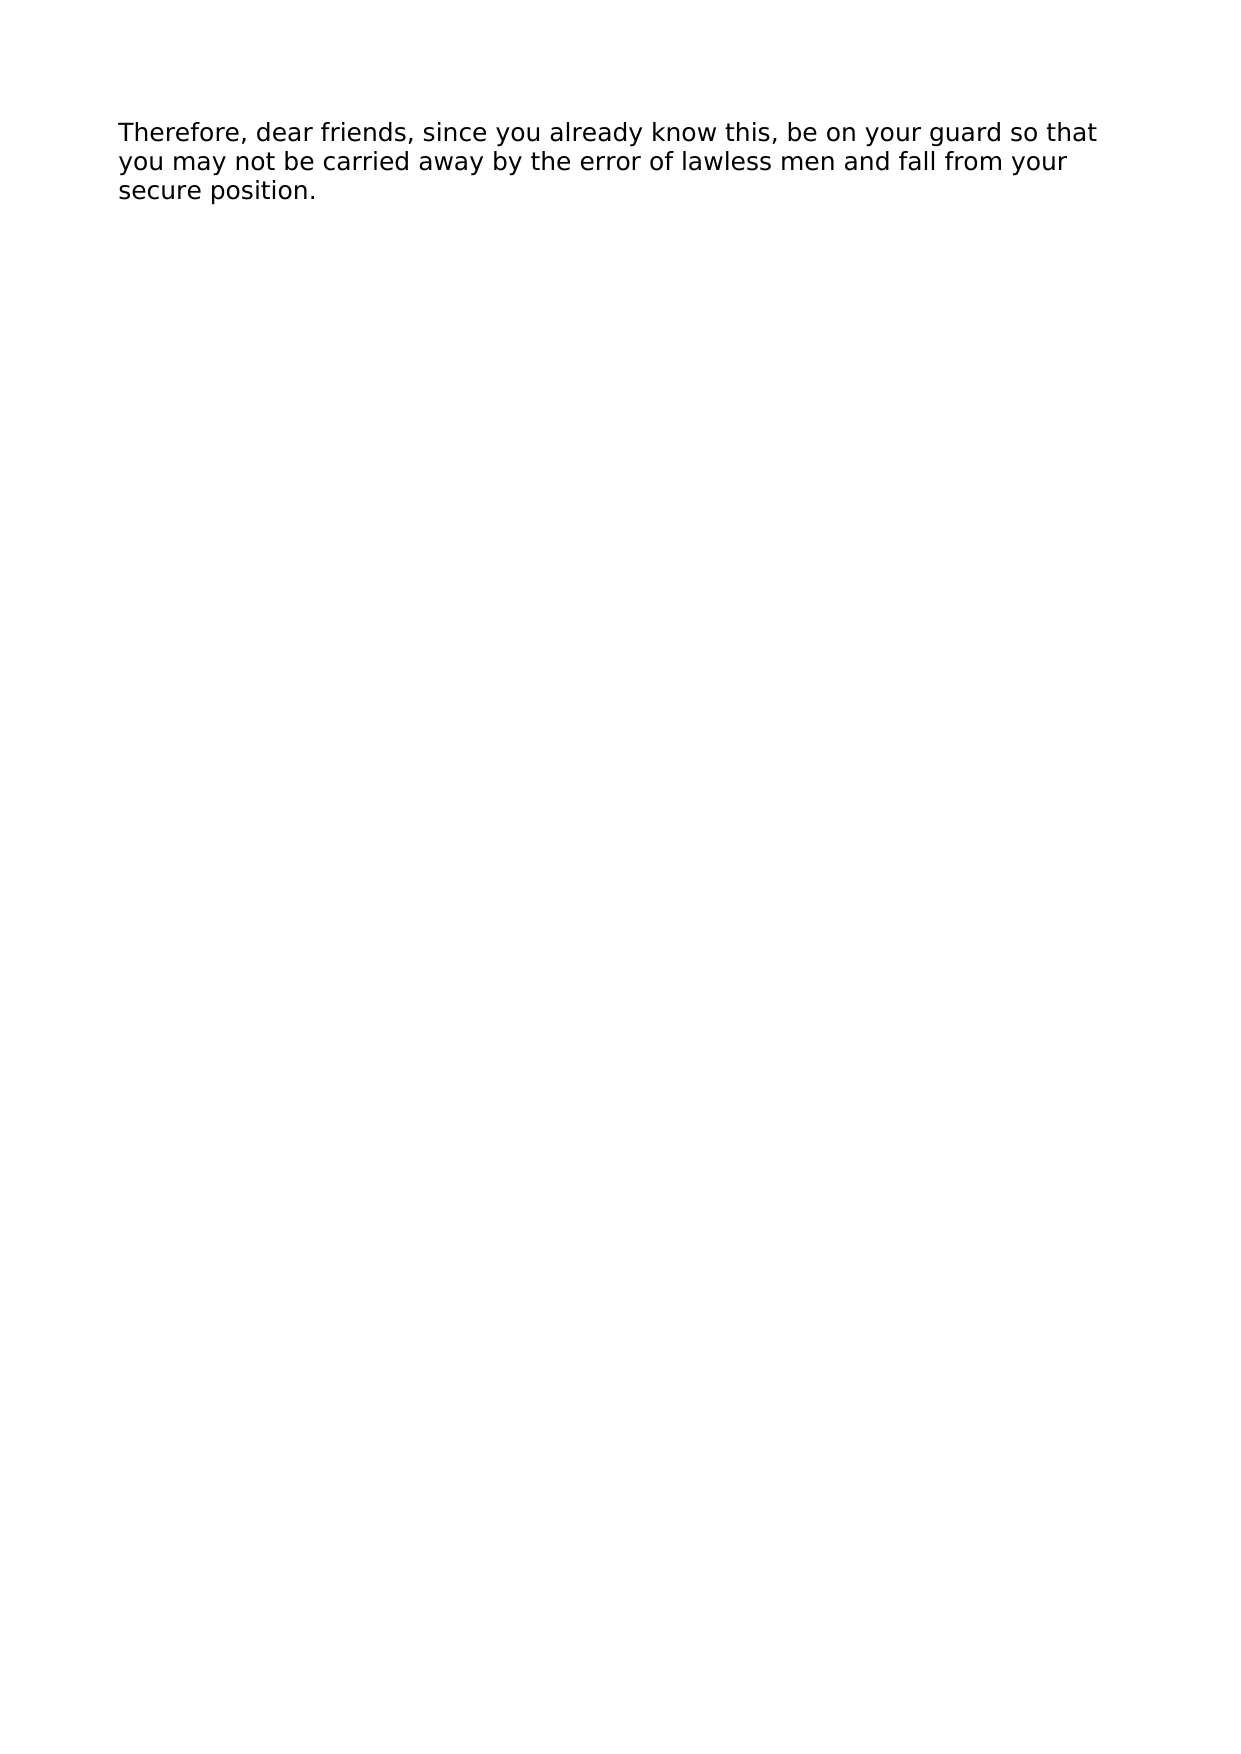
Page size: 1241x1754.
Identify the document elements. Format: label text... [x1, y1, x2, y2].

text Therefore, dear friends, since you already know this, be on your guard so that you may not be carried away by the error of lawless men and fall from your secure position. [118, 118, 1122, 206]
